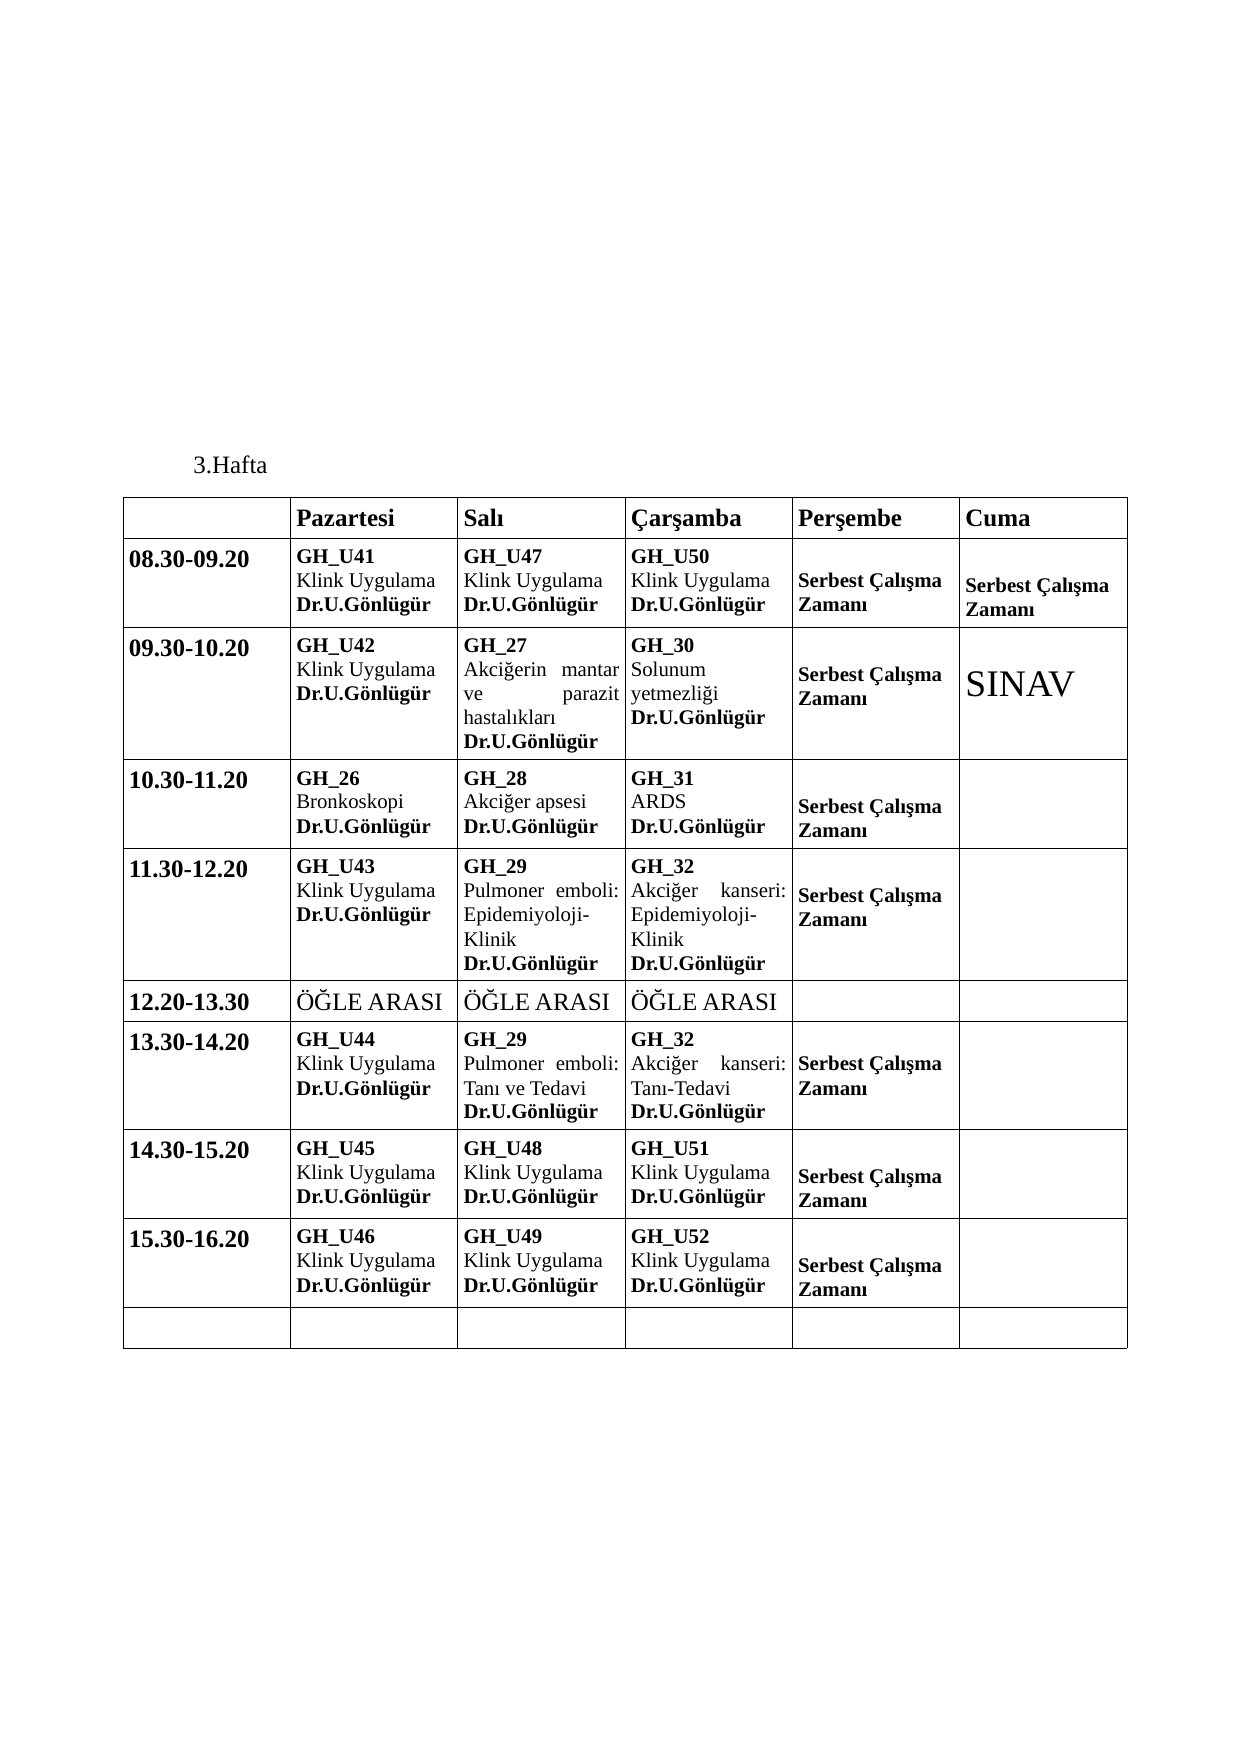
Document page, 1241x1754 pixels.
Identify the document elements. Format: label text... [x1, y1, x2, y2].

table_cell Serbest Çalışma Zamanı [793, 628, 959, 759]
table_cell GH_28 Akciğer apsesi Dr.U.Gönlügür [458, 760, 625, 848]
table_cell SINAV [960, 628, 1127, 759]
table_cell 15.30-16.20 [124, 1219, 290, 1307]
table_cell 12.20-13.30 [124, 981, 290, 1021]
table_header Pazartesi [291, 498, 457, 538]
table_cell [793, 981, 959, 1021]
table_cell Serbest Çalışma Zamanı [793, 760, 959, 848]
table_cell [626, 1308, 792, 1348]
table_cell 09.30-10.20 [124, 628, 290, 759]
table_cell Serbest Çalışma Zamanı [793, 1219, 959, 1307]
table_cell [458, 1308, 625, 1348]
table_cell Serbest Çalışma Zamanı [793, 849, 959, 980]
table_cell Serbest Çalışma Zamanı [793, 539, 959, 627]
table_cell [960, 1219, 1127, 1307]
table_header Salı [458, 498, 625, 538]
table_cell GH_26 Bronkoskopi Dr.U.Gönlügür [291, 760, 457, 848]
table_cell Serbest Çalışma Zamanı [960, 539, 1127, 627]
table_cell [291, 1308, 457, 1348]
table_cell ÖĞLE ARASI [626, 981, 792, 1021]
table_cell GH_U41 Klink Uygulama Dr.U.Gönlügür [291, 539, 457, 627]
table_cell Serbest Çalışma Zamanı [793, 1130, 959, 1218]
table_cell 11.30-12.20 [124, 849, 290, 980]
table_cell ÖĞLE ARASI [458, 981, 625, 1021]
table_cell [793, 1308, 959, 1348]
list 3.Hafta [193, 450, 1122, 479]
table_cell [960, 1022, 1127, 1129]
table_cell GH_32 Akciğer kanseri: Epidemiyoloji-Klinik Dr.U.Gönlügür [626, 849, 792, 980]
table_cell GH_U47 Klink Uygulama Dr.U.Gönlügür [458, 539, 625, 627]
table_header Perşembe [793, 498, 959, 538]
table_cell GH_30 Solunum yetmezliği Dr.U.Gönlügür [626, 628, 792, 759]
table_cell Serbest Çalışma Zamanı [793, 1022, 959, 1129]
table_header Cuma [960, 498, 1127, 538]
table_cell GH_U45 Klink Uygulama Dr.U.Gönlügür [291, 1130, 457, 1218]
table_cell [960, 981, 1127, 1021]
table_cell GH_29 Pulmoner emboli: Epidemiyoloji-Klinik Dr.U.Gönlügür [458, 849, 625, 980]
table_cell 10.30-11.20 [124, 760, 290, 848]
table_cell GH_31 ARDS Dr.U.Gönlügür [626, 760, 792, 848]
table_header [124, 498, 290, 538]
table_cell GH_U50 Klink Uygulama Dr.U.Gönlügür [626, 539, 792, 627]
table_cell 08.30-09.20 [124, 539, 290, 627]
table_cell [960, 760, 1127, 848]
table_cell GH_U46 Klink Uygulama Dr.U.Gönlügür [291, 1219, 457, 1307]
table_header Çarşamba [626, 498, 792, 538]
table_cell GH_U44 Klink Uygulama Dr.U.Gönlügür [291, 1022, 457, 1129]
table_cell GH_U49 Klink Uygulama Dr.U.Gönlügür [458, 1219, 625, 1307]
table_cell [960, 849, 1127, 980]
table_cell [960, 1308, 1127, 1348]
table_cell ÖĞLE ARASI [291, 981, 457, 1021]
table_cell GH_29 Pulmoner emboli: Tanı ve Tedavi Dr.U.Gönlügür [458, 1022, 625, 1129]
table_cell GH_27 Akciğerin mantar ve parazit hastalıkları Dr.U.Gönlügür [458, 628, 625, 759]
table_cell 13.30-14.20 [124, 1022, 290, 1129]
table_cell 14.30-15.20 [124, 1130, 290, 1218]
table_cell [960, 1130, 1127, 1218]
table_cell [124, 1308, 290, 1348]
table_cell GH_32 Akciğer kanseri: Tanı-Tedavi Dr.U.Gönlügür [626, 1022, 792, 1129]
table_cell GH_U42 Klink Uygulama Dr.U.Gönlügür [291, 628, 457, 759]
table_cell GH_U51 Klink Uygulama Dr.U.Gönlügür [626, 1130, 792, 1218]
table_cell GH_U43 Klink Uygulama Dr.U.Gönlügür [291, 849, 457, 980]
table_cell GH_U52 Klink Uygulama Dr.U.Gönlügür [626, 1219, 792, 1307]
table_cell GH_U48 Klink Uygulama Dr.U.Gönlügür [458, 1130, 625, 1218]
